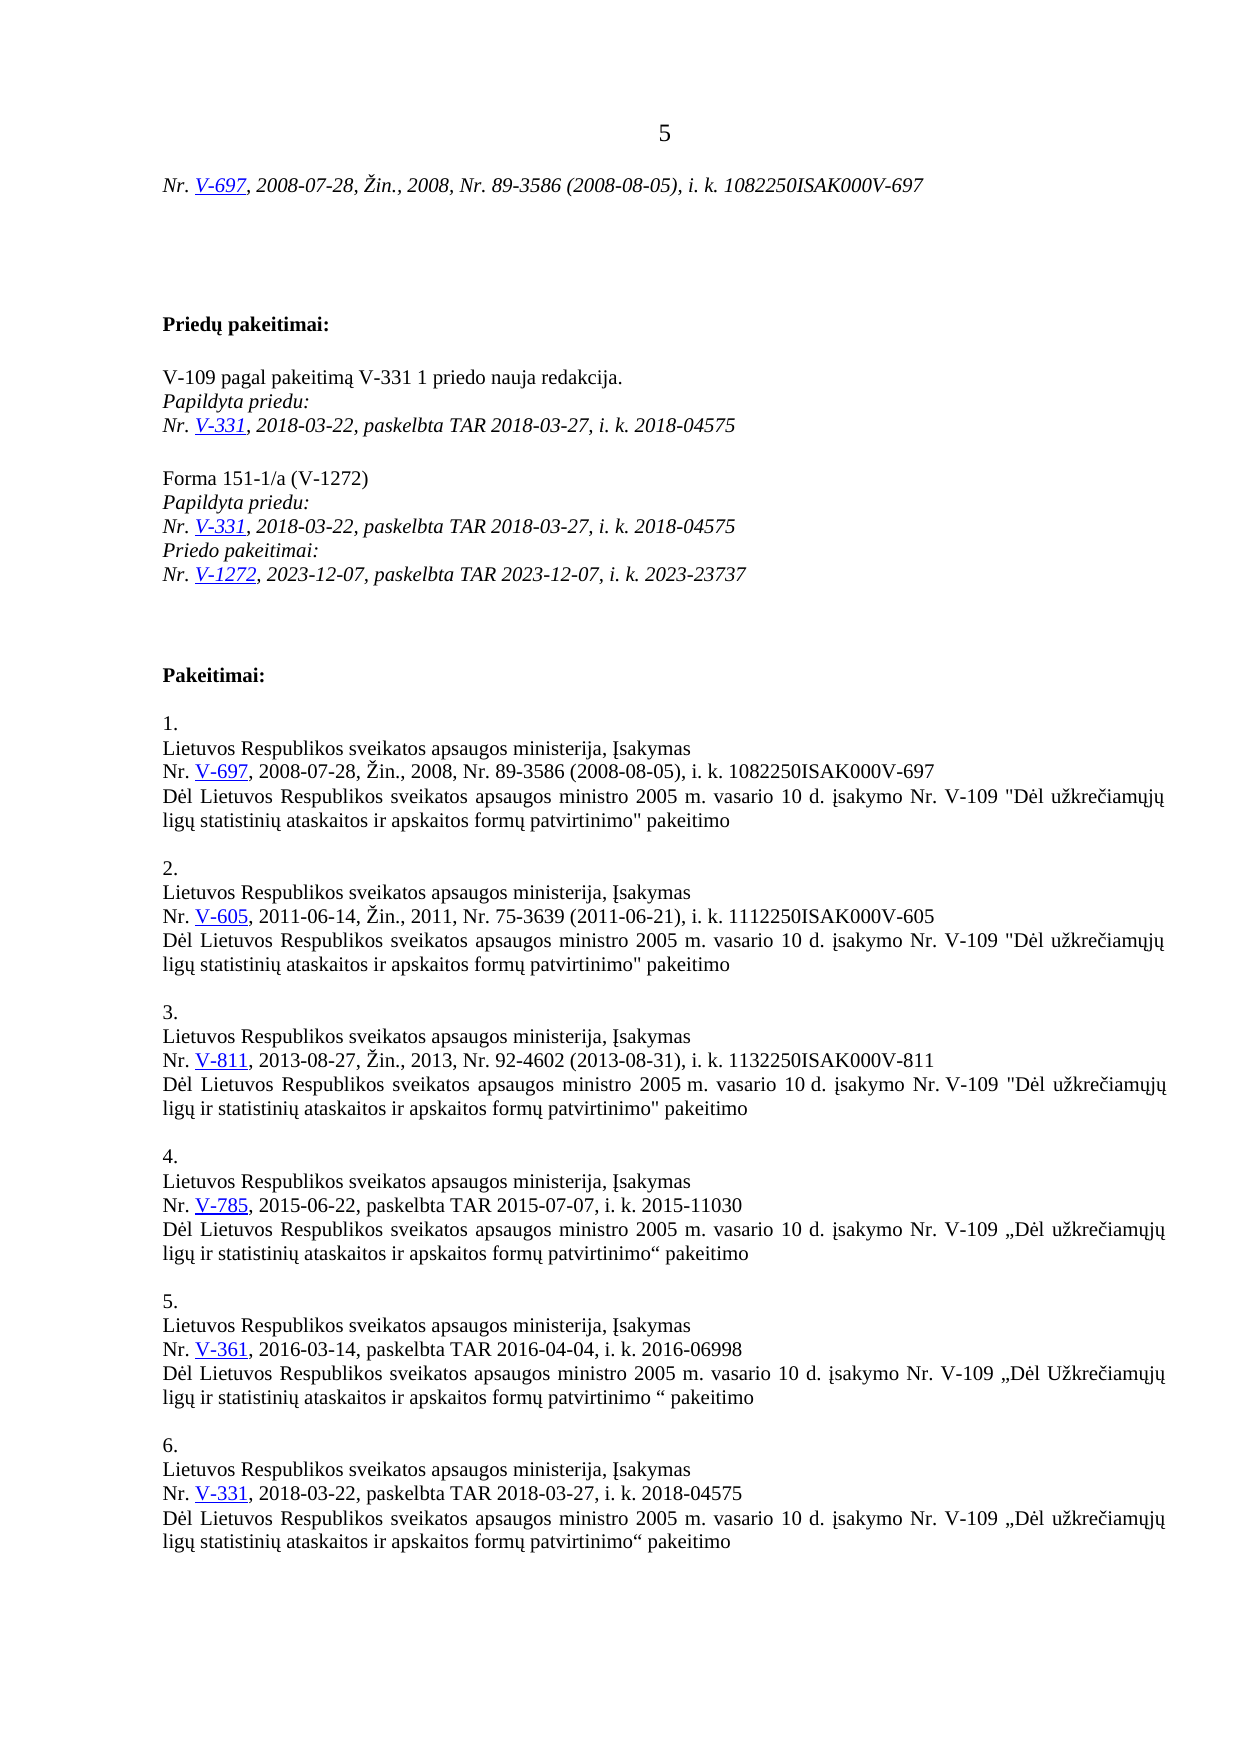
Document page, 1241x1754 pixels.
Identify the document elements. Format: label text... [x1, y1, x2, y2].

text Nr. V-697, 2008-07-28, Žin., 2008, Nr. 89-3586 (2008-08-05), i. k. 1082250ISAK000V-697 [162, 759, 1167, 783]
text Dėl Lietuvos Respublikos sveikatos apsaugos ministro 2005 m. vasario 10 d. įsakymo Nr. V-109 „Dėl užkrečiamųjų ligų ir statistinių ataskaitos ir apskaitos formų patvirtinimo“ pakeitimo [162, 1217, 1167, 1265]
text Papildyta priedu: [162, 389, 1167, 413]
text Dėl Lietuvos Respublikos sveikatos apsaugos ministro 2005 m. vasario 10 d. įsakymo Nr. V-109 „Dėl Užkrečiamųjų ligų ir statistinių ataskaitos ir apskaitos formų patvirtinimo “ pakeitimo [162, 1361, 1167, 1409]
text 1. [162, 711, 1167, 735]
text Lietuvos Respublikos sveikatos apsaugos ministerija, Įsakymas [162, 880, 1167, 904]
text Dėl Lietuvos Respublikos sveikatos apsaugos ministro 2005 m. vasario 10 d. įsakymo Nr. V-109 "Dėl užkrečiamųjų ligų ir statistinių ataskaitos ir apskaitos formų patvirtinimo" pakeitimo [162, 1072, 1167, 1120]
text Forma 151-1/a (V-1272) [162, 466, 1167, 490]
text Nr. V-361, 2016-03-14, paskelbta TAR 2016-04-04, i. k. 2016-06998 [162, 1337, 1167, 1361]
text 2. [162, 856, 1167, 880]
text Lietuvos Respublikos sveikatos apsaugos ministerija, Įsakymas [162, 1313, 1167, 1337]
text Priedo pakeitimai: [162, 538, 1167, 562]
text Nr. V-811, 2013-08-27, Žin., 2013, Nr. 92-4602 (2013-08-31), i. k. 1132250ISAK000V-811 [162, 1048, 1167, 1072]
text Pakeitimai: [162, 663, 1167, 687]
text Lietuvos Respublikos sveikatos apsaugos ministerija, Įsakymas [162, 1168, 1167, 1193]
text Lietuvos Respublikos sveikatos apsaugos ministerija, Įsakymas [162, 1024, 1167, 1048]
text Dėl Lietuvos Respublikos sveikatos apsaugos ministro 2005 m. vasario 10 d. įsakymo Nr. V-109 „Dėl užkrečiamųjų ligų statistinių ataskaitos ir apskaitos formų patvirtinimo“ pakeitimo [162, 1505, 1167, 1553]
text Priedų pakeitimai: [162, 312, 1167, 336]
text 6. [162, 1433, 1167, 1457]
text Nr. V-697, 2008-07-28, Žin., 2008, Nr. 89-3586 (2008-08-05), i. k. 1082250ISAK000V-697 [162, 173, 1167, 197]
text 3. [162, 1000, 1167, 1024]
text Nr. V-785, 2015-06-22, paskelbta TAR 2015-07-07, i. k. 2015-11030 [162, 1193, 1167, 1217]
text Lietuvos Respublikos sveikatos apsaugos ministerija, Įsakymas [162, 1457, 1167, 1481]
text Nr. V-331, 2018-03-22, paskelbta TAR 2018-03-27, i. k. 2018-04575 [162, 413, 1167, 437]
text 5. [162, 1289, 1167, 1313]
text Nr. V-1272, 2023-12-07, paskelbta TAR 2023-12-07, i. k. 2023-23737 [162, 562, 1167, 586]
text Nr. V-331, 2018-03-22, paskelbta TAR 2018-03-27, i. k. 2018-04575 [162, 1481, 1167, 1505]
text V-109 pagal pakeitimą V-331 1 priedo nauja redakcija. [162, 365, 1167, 389]
text Dėl Lietuvos Respublikos sveikatos apsaugos ministro 2005 m. vasario 10 d. įsakymo Nr. V-109 "Dėl užkrečiamųjų ligų statistinių ataskaitos ir apskaitos formų patvirtinimo" pakeitimo [162, 783, 1167, 832]
text 4. [162, 1144, 1167, 1168]
text Nr. V-331, 2018-03-22, paskelbta TAR 2018-03-27, i. k. 2018-04575 [162, 514, 1167, 538]
text Dėl Lietuvos Respublikos sveikatos apsaugos ministro 2005 m. vasario 10 d. įsakymo Nr. V-109 "Dėl užkrečiamųjų ligų statistinių ataskaitos ir apskaitos formų patvirtinimo" pakeitimo [162, 928, 1167, 976]
text Lietuvos Respublikos sveikatos apsaugos ministerija, Įsakymas [162, 735, 1167, 759]
text Nr. V-605, 2011-06-14, Žin., 2011, Nr. 75-3639 (2011-06-21), i. k. 1112250ISAK000V-605 [162, 904, 1167, 928]
text Papildyta priedu: [162, 490, 1167, 514]
